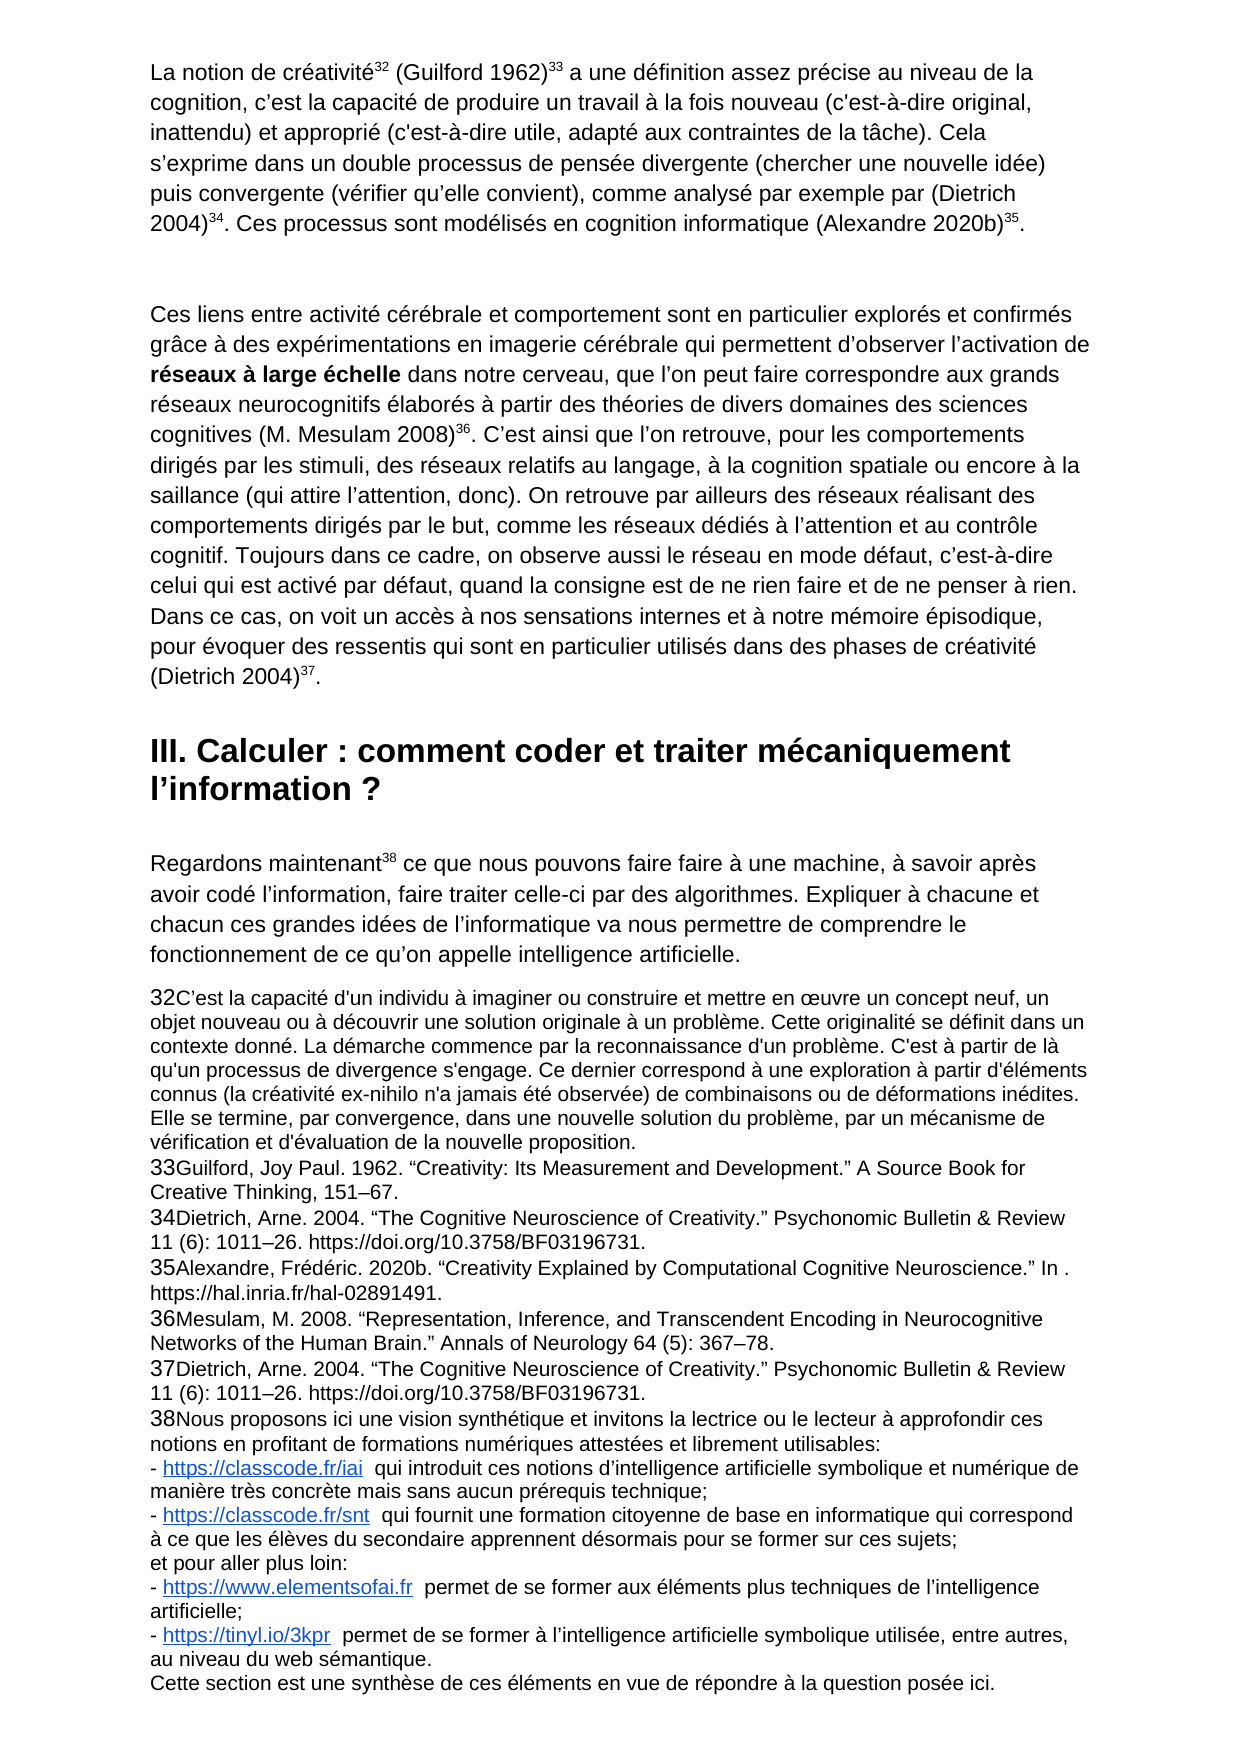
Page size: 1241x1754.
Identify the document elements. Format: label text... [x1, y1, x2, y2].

text Alexandre, Frédéric. 2020b. “Creativity Explained by Computational Cognitive Neuroscience.” In . https://hal.inria.fr/hal-02891491. [150, 1254, 1090, 1304]
text - https://tinyl.io/3kpr permet de se former à l’intelligence artificielle symbolique utilisée, entre autres, au niveau du web sémantique. [150, 1623, 1090, 1671]
text C’est la capacité d'un individu à imaginer ou construire et mettre en œuvre un concept neuf, un objet nouveau ou à découvrir une solution originale à un problème. Cette originalité se définit dans un contexte donné. La démarche commence par la reconnaissance d'un problème. C'est à partir de là qu'un processus de divergence s'engage. Ce dernier correspond à une exploration à partir d'éléments connus (la créativité ex-nihilo n'a jamais été observée) de combinaisons ou de déformations inédites. Elle se termine, par convergence, dans une nouvelle solution du problème, par un mécanisme de vérification et d'évaluation de la nouvelle proposition. [150, 983, 1090, 1153]
text Mesulam, M. 2008. “Representation, Inference, and Transcendent Encoding in Neurocognitive Networks of the Human Brain.” Annals of Neurology 64 (5): 367–78. [150, 1304, 1090, 1355]
text - https://classcode.fr/snt qui fournit une formation citoyenne de base en informatique qui correspond à ce que les élèves du secondaire apprennent désormais pour se former sur ces sujets; [150, 1503, 1090, 1551]
text La notion de créativité (Guilford 1962) a une définition assez précise au niveau de la cognition, c’est la capacité de produire un travail à la fois nouveau (c'est-à-dire original, inattendu) et approprié (c'est-à-dire utile, adapté aux contraintes de la tâche). Cela s’exprime dans un double processus de pensée divergente (chercher une nouvelle idée) puis convergente (vérifier qu’elle convient), comme analysé par exemple par (Dietrich 2004). Ces processus sont modélisés en cognition informatique (Alexandre 2020b). [150, 59, 1090, 236]
text Cette section est une synthèse de ces éléments en vue de répondre à la question posée ici. [150, 1671, 1090, 1695]
text et pour aller plus loin: [150, 1551, 1090, 1575]
text - https://www.elementsofai.fr permet de se former aux éléments plus techniques de l’intelligence artificielle; [150, 1575, 1090, 1623]
text Guilford, Joy Paul. 1962. “Creativity: Its Measurement and Development.” A Source Book for Creative Thinking, 151–67. [150, 1153, 1090, 1204]
text Dietrich, Arne. 2004. “The Cognitive Neuroscience of Creativity.” Psychonomic Bulletin & Review 11 (6): 1011–26. https://doi.org/10.3758/BF03196731. [150, 1355, 1090, 1405]
text Dietrich, Arne. 2004. “The Cognitive Neuroscience of Creativity.” Psychonomic Bulletin & Review 11 (6): 1011–26. https://doi.org/10.3758/BF03196731. [150, 1204, 1090, 1254]
subtitle III. Calculer : comment coder et traiter mécaniquement l’information ? [150, 731, 1090, 808]
text - https://classcode.fr/iai qui introduit ces notions d’intelligence artificielle symbolique et numérique de manière très concrète mais sans aucun prérequis technique; [150, 1455, 1090, 1503]
text Ces liens entre activité cérébrale et comportement sont en particulier explorés et confirmés grâce à des expérimentations en imagerie cérébrale qui permettent d’observer l’activation de réseaux à large échelle dans notre cerveau, que l’on peut faire correspondre aux grands réseaux neurocognitifs élaborés à partir des théories de divers domaines des sciences cognitives (M. Mesulam 2008). C’est ainsi que l’on retrouve, pour les comportements dirigés par les stimuli, des réseaux relatifs au langage, à la cognition spatiale ou encore à la saillance (qui attire l’attention, donc). On retrouve par ailleurs des réseaux réalisant des comportements dirigés par le but, comme les réseaux dédiés à l’attention et au contrôle cognitif. Toujours dans ce cadre, on observe aussi le réseau en mode défaut, c’est-à-dire celui qui est activé par défaut, quand la consigne est de ne rien faire et de ne penser à rien. Dans ce cas, on voit un accès à nos sensations internes et à notre mémoire épisodique, pour évoquer des ressentis qui sont en particulier utilisés dans des phases de créativité (Dietrich 2004). [150, 301, 1090, 689]
text Nous proposons ici une vision synthétique et invitons la lectrice ou le lecteur à approfondir ces notions en profitant de formations numériques attestées et librement utilisables: [150, 1405, 1090, 1455]
text Regardons maintenant ce que nous pouvons faire faire à une machine, à savoir après avoir codé l’information, faire traiter celle-ci par des algorithmes. Expliquer à chacune et chacun ces grandes idées de l’informatique va nous permettre de comprendre le fonctionnement de ce qu’on appelle intelligence artificielle. [150, 850, 1090, 967]
